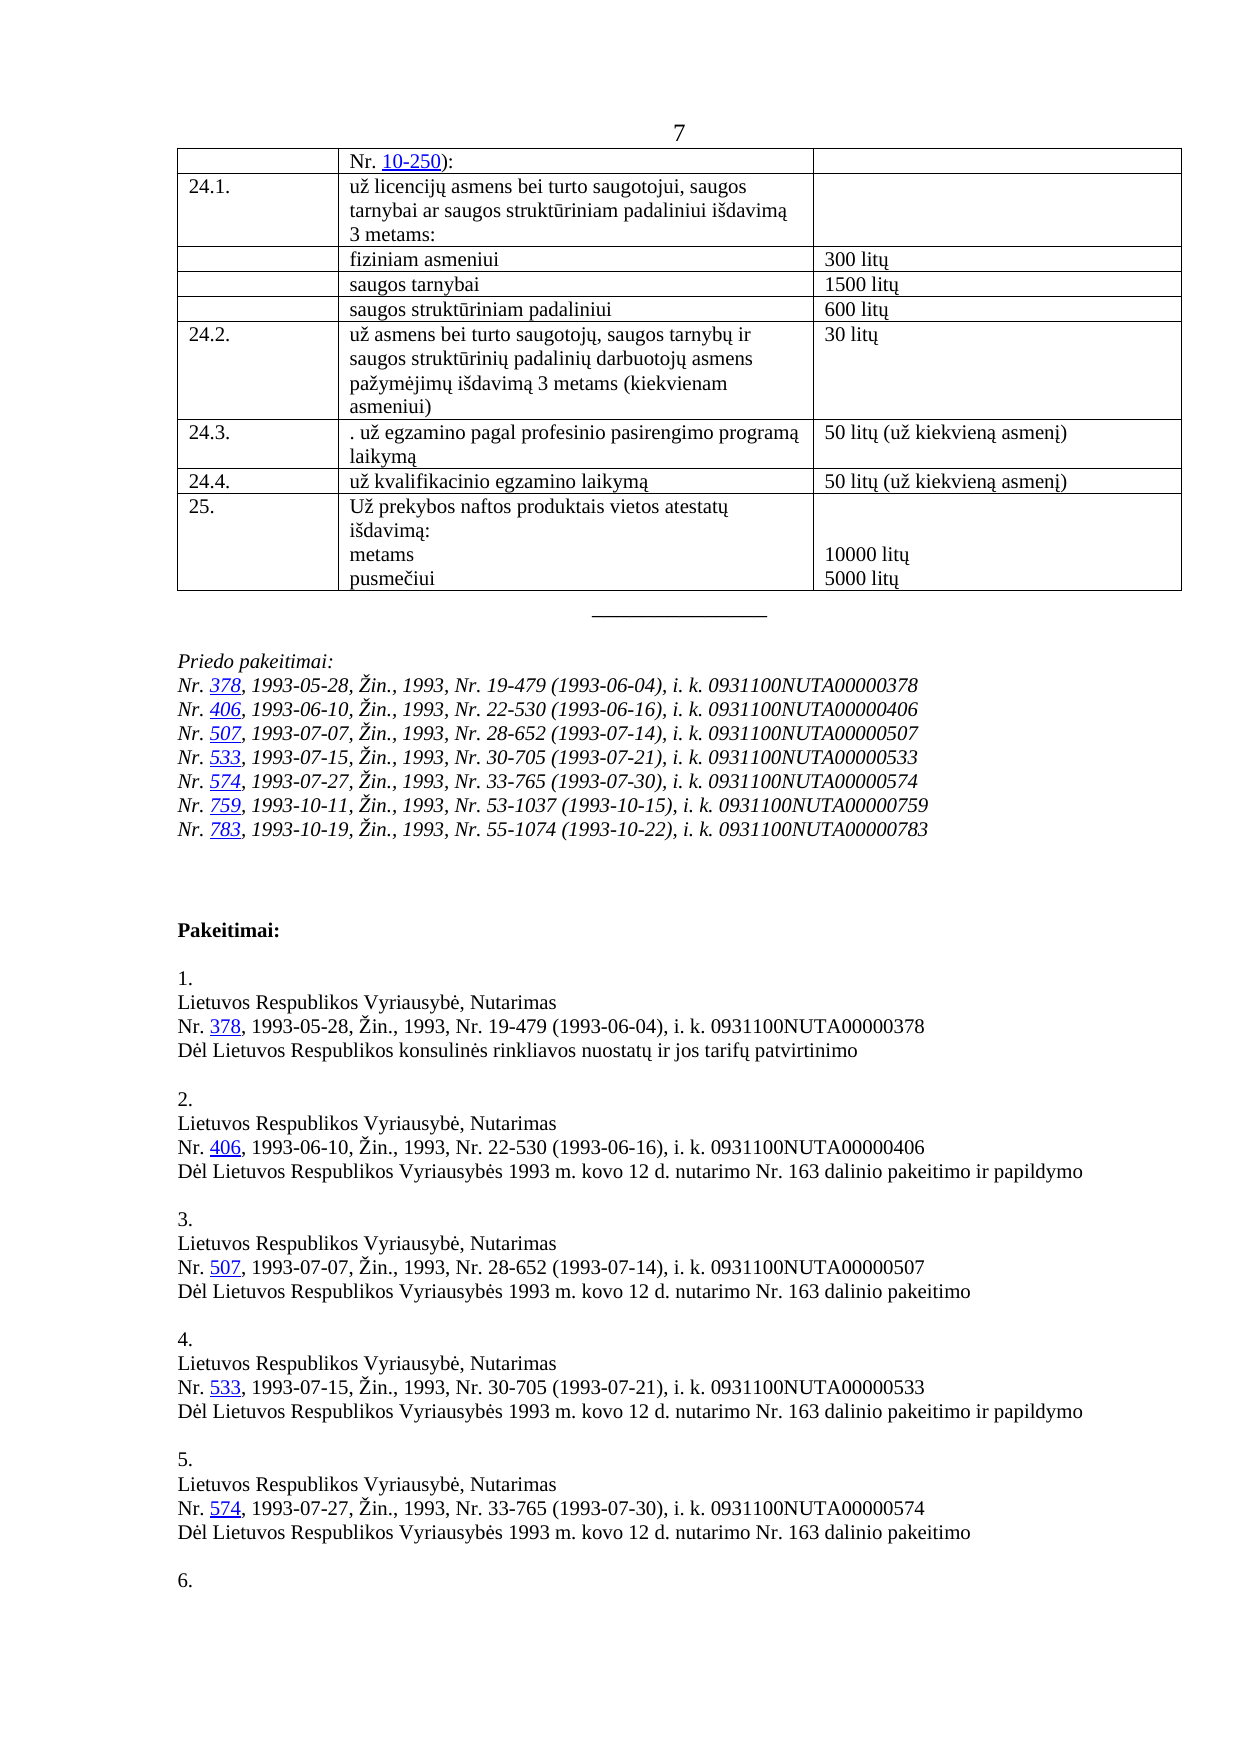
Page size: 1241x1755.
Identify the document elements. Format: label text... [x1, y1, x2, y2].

text Nr. 759, 1993-10-11, Žin., 1993, Nr. 53-1037 (1993-10-15), i. k. 0931100NUTA00000759 [177, 793, 1181, 817]
table_cell 50 litų (už kiekvieną asmenį) [814, 420, 1181, 468]
text Lietuvos Respublikos Vyriausybė, Nutarimas [177, 1351, 1181, 1375]
text Nr. 406, 1993-06-10, Žin., 1993, Nr. 22-530 (1993-06-16), i. k. 0931100NUTA00000406 [177, 1134, 1181, 1159]
text Lietuvos Respublikos Vyriausybė, Nutarimas [177, 1231, 1181, 1255]
text 2. [177, 1086, 1181, 1111]
table_cell saugos tarnybai [339, 272, 813, 296]
text Nr. 507, 1993-07-07, Žin., 1993, Nr. 28-652 (1993-07-14), i. k. 0931100NUTA00000507 [177, 1255, 1181, 1279]
text Nr. 783, 1993-10-19, Žin., 1993, Nr. 55-1074 (1993-10-22), i. k. 0931100NUTA00000783 [177, 817, 1181, 841]
text Dėl Lietuvos Respublikos Vyriausybės 1993 m. kovo 12 d. nutarimo Nr. 163 dalinio pakeitimo [177, 1279, 1181, 1303]
table_cell 30 litų [814, 322, 1181, 418]
text 6. [177, 1568, 1181, 1592]
text Dėl Lietuvos Respublikos Vyriausybės 1993 m. kovo 12 d. nutarimo Nr. 163 dalinio pakeitimo ir papildymo [177, 1399, 1181, 1423]
text Nr. 507, 1993-07-07, Žin., 1993, Nr. 28-652 (1993-07-14), i. k. 0931100NUTA00000507 [177, 721, 1181, 745]
text 3. [177, 1207, 1181, 1231]
text Lietuvos Respublikos Vyriausybė, Nutarimas [177, 1111, 1181, 1134]
table_cell 24.4. [178, 469, 338, 493]
text Nr. 406, 1993-06-10, Žin., 1993, Nr. 22-530 (1993-06-16), i. k. 0931100NUTA00000406 [177, 697, 1181, 721]
text 1. [177, 966, 1181, 990]
table_cell 24.3. [178, 420, 338, 468]
text 5. [177, 1447, 1181, 1471]
table_cell [178, 149, 338, 173]
table_cell [814, 174, 1181, 246]
table_cell . už egzamino pagal profesinio pasirengimo programą laikymą [339, 420, 813, 468]
text Dėl Lietuvos Respublikos Vyriausybės 1993 m. kovo 12 d. nutarimo Nr. 163 dalinio pakeitimo ir papildymo [177, 1159, 1181, 1183]
text Nr. 533, 1993-07-15, Žin., 1993, Nr. 30-705 (1993-07-21), i. k. 0931100NUTA00000533 [177, 745, 1181, 769]
table_cell 1500 litų [814, 272, 1181, 296]
table_cell 24.1. [178, 174, 338, 246]
table_cell už kvalifikacinio egzamino laikymą [339, 469, 813, 493]
table_cell 25. [178, 494, 338, 590]
text 4. [177, 1327, 1181, 1351]
table_cell 300 litų [814, 247, 1181, 271]
table_cell už asmens bei turto saugotojų, saugos tarnybų ir saugos struktūrinių padalinių darbuotojų asmens pažymėjimų išdavimą 3 metams (kiekvienam asmeniui) [339, 322, 813, 418]
text Dėl Lietuvos Respublikos Vyriausybės 1993 m. kovo 12 d. nutarimo Nr. 163 dalinio pakeitimo [177, 1519, 1181, 1544]
text Nr. 574, 1993-07-27, Žin., 1993, Nr. 33-765 (1993-07-30), i. k. 0931100NUTA00000574 [177, 1496, 1181, 1519]
text Dėl Lietuvos Respublikos konsulinės rinkliavos nuostatų ir jos tarifų patvirtinimo [177, 1038, 1181, 1062]
text Nr. 378, 1993-05-28, Žin., 1993, Nr. 19-479 (1993-06-04), i. k. 0931100NUTA00000378 [177, 1014, 1181, 1038]
table_cell 24.2. [178, 322, 338, 418]
table_cell [814, 149, 1181, 173]
table_cell Už prekybos naftos produktais vietos atestatų išdavimą: metams pusmečiui [339, 494, 813, 590]
text Lietuvos Respublikos Vyriausybė, Nutarimas [177, 990, 1181, 1014]
table_cell saugos struktūriniam padaliniui [339, 297, 813, 321]
table_cell 50 litų (už kiekvieną asmenį) [814, 469, 1181, 493]
text Priedo pakeitimai: [177, 649, 1181, 673]
text Nr. 533, 1993-07-15, Žin., 1993, Nr. 30-705 (1993-07-21), i. k. 0931100NUTA00000533 [177, 1375, 1181, 1399]
table_cell už licencijų asmens bei turto saugotojui, saugos tarnybai ar saugos struktūriniam padaliniui išdavimą 3 metams: [339, 174, 813, 246]
text ______________ [177, 591, 1181, 620]
table_cell 10000 litų 5000 litų [814, 494, 1181, 590]
text Nr. 378, 1993-05-28, Žin., 1993, Nr. 19-479 (1993-06-04), i. k. 0931100NUTA00000378 [177, 673, 1181, 697]
text Nr. 574, 1993-07-27, Žin., 1993, Nr. 33-765 (1993-07-30), i. k. 0931100NUTA00000574 [177, 769, 1181, 793]
table_cell Nr. 10-250): [339, 149, 813, 173]
table_cell fiziniam asmeniui [339, 247, 813, 271]
table_cell [178, 297, 338, 321]
text Lietuvos Respublikos Vyriausybė, Nutarimas [177, 1471, 1181, 1496]
table_cell [178, 272, 338, 296]
text Pakeitimai: [177, 918, 1181, 942]
table_cell [178, 247, 338, 271]
table_cell 600 litų [814, 297, 1181, 321]
